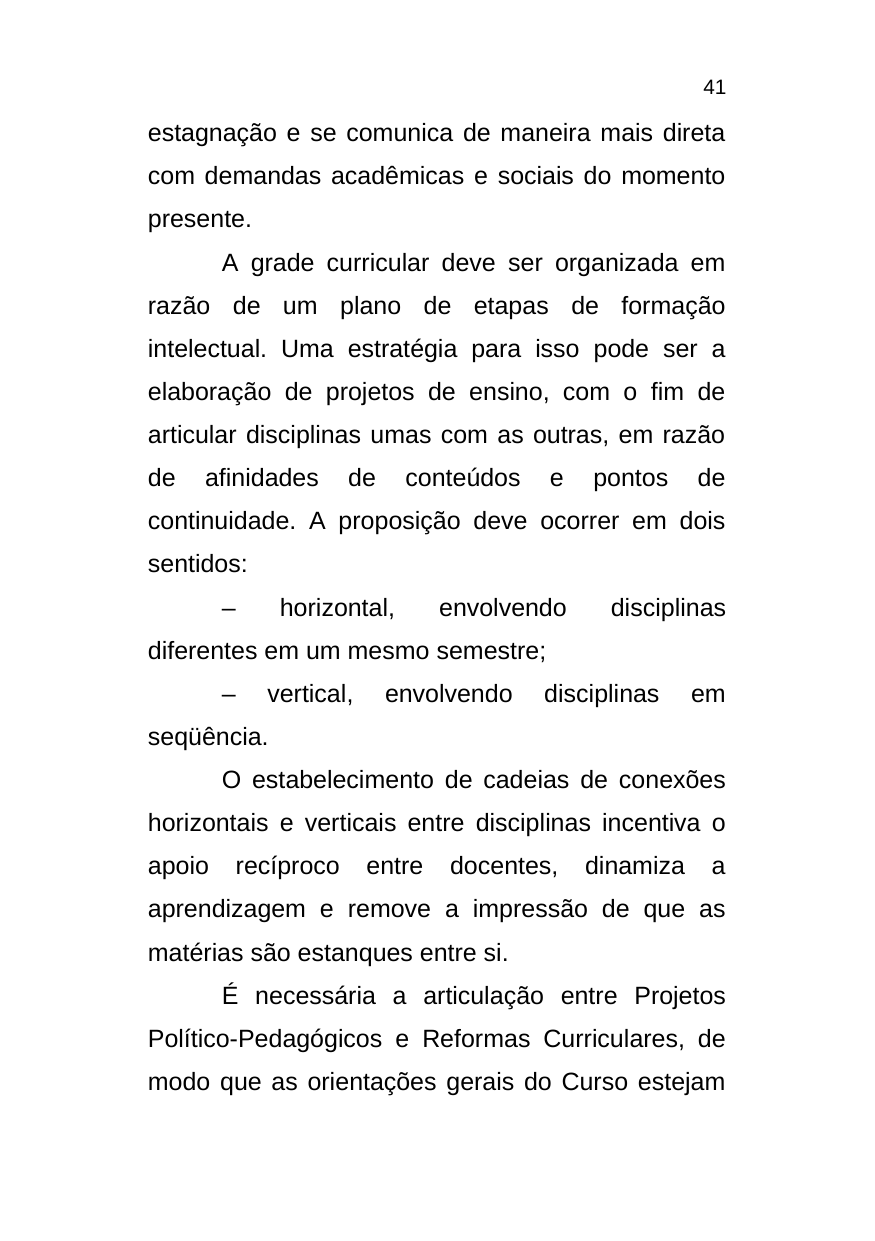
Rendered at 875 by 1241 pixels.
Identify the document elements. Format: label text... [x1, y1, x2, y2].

text É necessária a articulação entre Projetos Político-Pedagógicos e Reformas Curriculares, de modo que as orientações gerais do Curso estejam [148, 981, 726, 1096]
text – vertical, envolvendo disciplinas em seqüência. [148, 679, 726, 751]
text A grade curricular deve ser organizada em razão de um plano de etapas de formação intelectual. Uma estratégia para isso pode ser a elaboração de projetos de ensino, com o fim de articular disciplinas umas com as outras, em razão de afinidades de conteúdos e pontos de continuidade. A proposição deve ocorrer em dois sentidos: [148, 247, 726, 578]
text O estabelecimento de cadeias de conexões horizontais e verticais entre disciplinas incentiva o apoio recíproco entre docentes, dinamiza a aprendizagem e remove a impressão de que as matérias são estanques entre si. [148, 765, 726, 966]
text estagnação e se comunica de maneira mais direta com demandas acadêmicas e sociais do momento presente. [148, 118, 726, 233]
text – horizontal, envolvendo disciplinas diferentes em um mesmo semestre; [148, 592, 726, 664]
